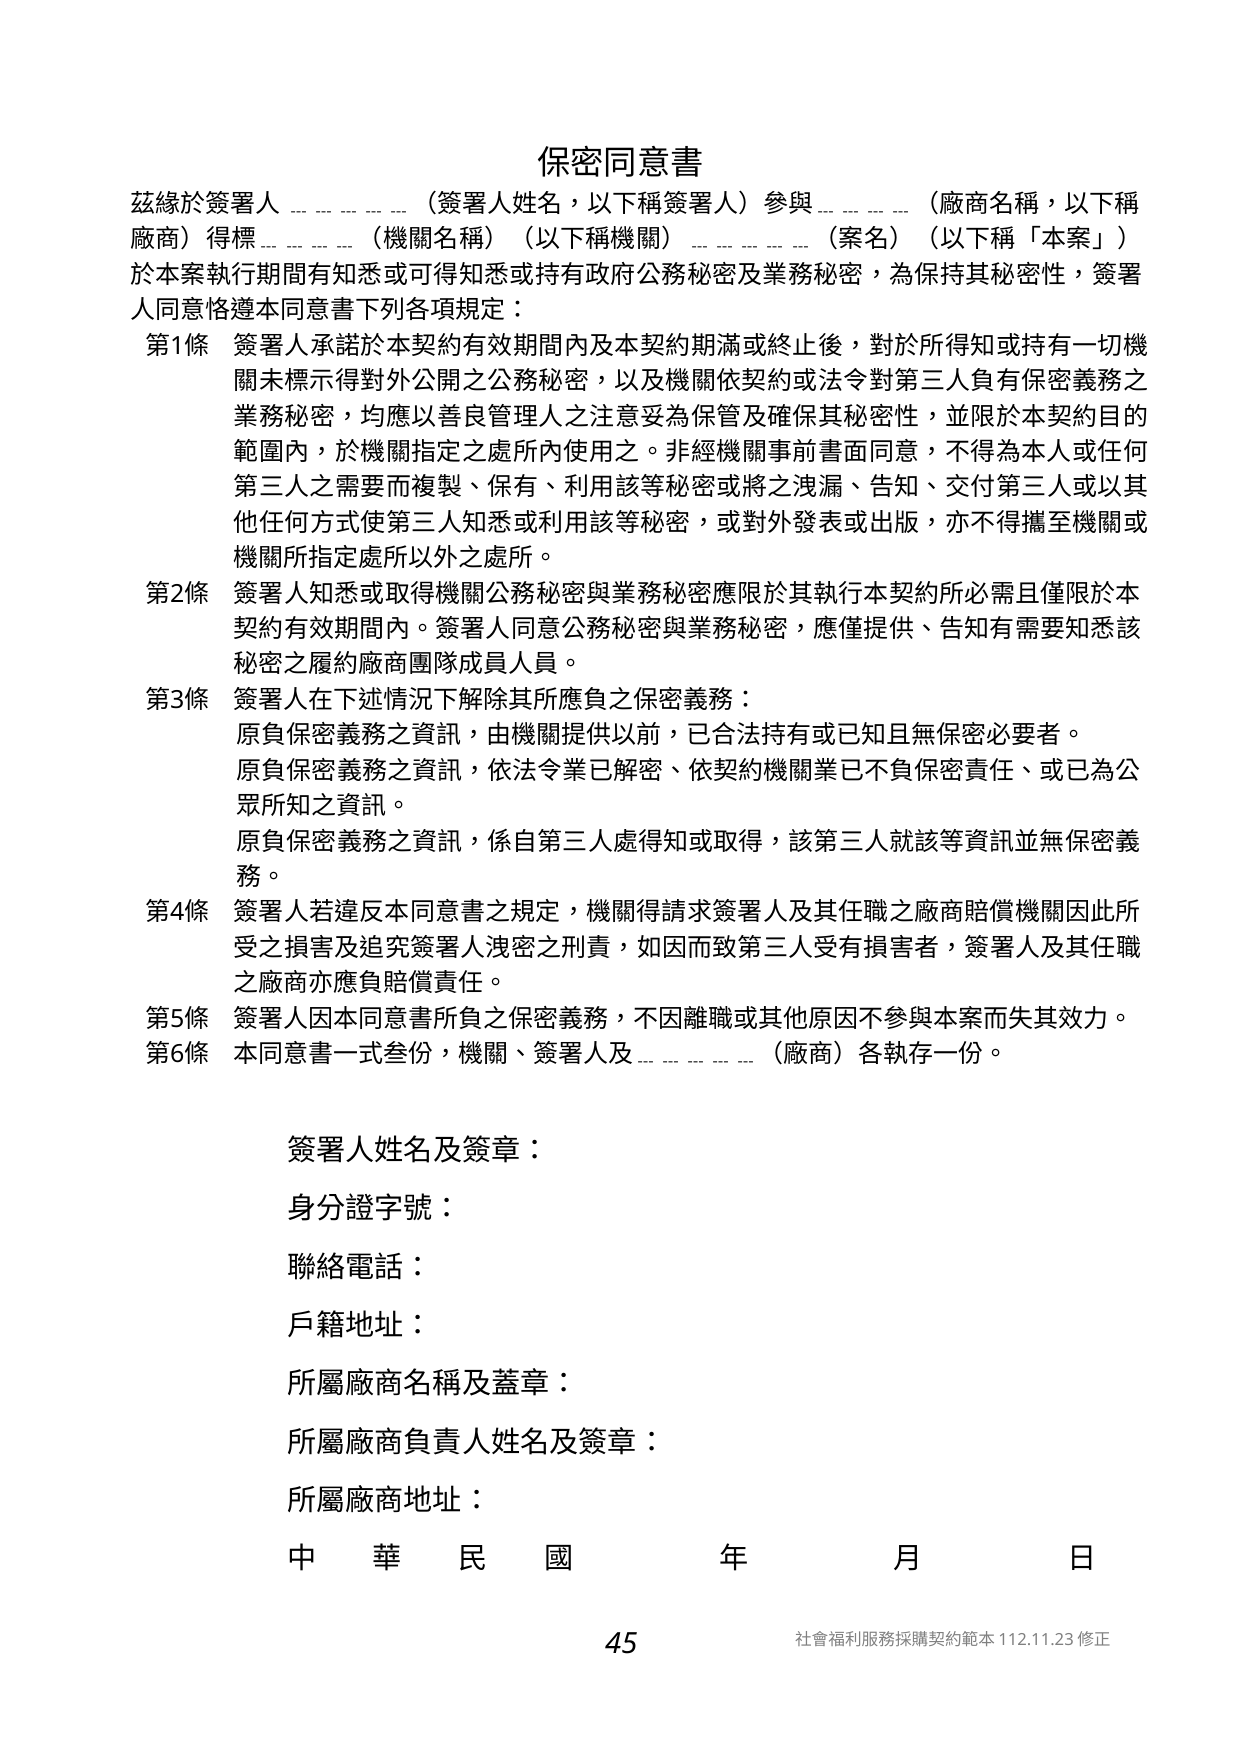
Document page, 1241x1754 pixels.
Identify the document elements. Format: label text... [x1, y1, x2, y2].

text 所屬廠商負責人姓名及簽章： [287, 1415, 1096, 1461]
text 原負保密義務之資訊，係自第三人處得知或取得，該第三人就該等資訊並無保密義務。 [236, 822, 1142, 892]
text 身分證字號： [287, 1182, 1096, 1228]
list 本同意書一式叁份，機關、簽署人及﹍﹍﹍﹍﹍（廠商）各執存一份。 [145, 1034, 1142, 1069]
text 聯絡電話： [287, 1240, 1096, 1286]
text 原負保密義務之資訊，由機關提供以前，已合法持有或已知且無保密必要者。 [236, 715, 1142, 751]
text 茲緣於簽署人 ﹍﹍﹍﹍﹍（簽署人姓名，以下稱簽署人）參與﹍﹍﹍﹍（廠商名稱，以下稱廠商）得標﹍﹍﹍﹍（機關名稱）（以下稱機關）﹍﹍﹍﹍﹍（案名）（以下稱「本案」），於本案執行期間有知悉或可得知悉或持有政府公務秘密及業務秘密，為保持其秘密性，簽署人同意恪遵本同意書下列各項規定： [130, 184, 1142, 326]
text 所屬廠商地址： [287, 1474, 1096, 1519]
subtitle 保密同意書 [130, 136, 1110, 184]
text 中 華 民 國 年 月 日 [287, 1532, 1096, 1578]
text 所屬廠商名稱及蓋章： [287, 1357, 1096, 1403]
list 簽署人在下述情況下解除其所應負之保密義務： [145, 680, 1142, 715]
text 原負保密義務之資訊，依法令業已解密、依契約機關業已不負保密責任、或已為公眾所知之資訊。 [236, 751, 1142, 822]
list 簽署人承諾於本契約有效期間內及本契約期滿或終止後，對於所得知或持有一切機關未標示得對外公開之公務秘密，以及機關依契約或法令對第三人負有保密義務之業務秘密，均應以善良管理人之注意妥為保管及確保其秘密性，並限於本契約目的範圍內，於機關指定之處所內使用之。非經機關事前書面同意，不得為本人或任何第三人之需要而複製、保有、利用該等秘密或將之洩漏、告知、交付第三人或以其他任何方式使第三人知悉或利用該等秘密，或對外發表或出版，亦不得攜至機關或機關所指定處所以外之處所。 [145, 326, 1149, 574]
list 簽署人因本同意書所負之保密義務，不因離職或其他原因不參與本案而失其效力。 [145, 999, 1142, 1034]
list 簽署人若違反本同意書之規定，機關得請求簽署人及其任職之廠商賠償機關因此所受之損害及追究簽署人洩密之刑責，如因而致第三人受有損害者，簽署人及其任職之廠商亦應負賠償責任。 [145, 892, 1142, 999]
text 戶籍地址： [287, 1299, 1096, 1344]
text 簽署人姓名及簽章： [287, 1124, 1096, 1169]
list 簽署人知悉或取得機關公務秘密與業務秘密應限於其執行本契約所必需且僅限於本契約有效期間內。簽署人同意公務秘密與業務秘密，應僅提供、告知有需要知悉該秘密之履約廠商團隊成員人員。 [145, 574, 1142, 680]
